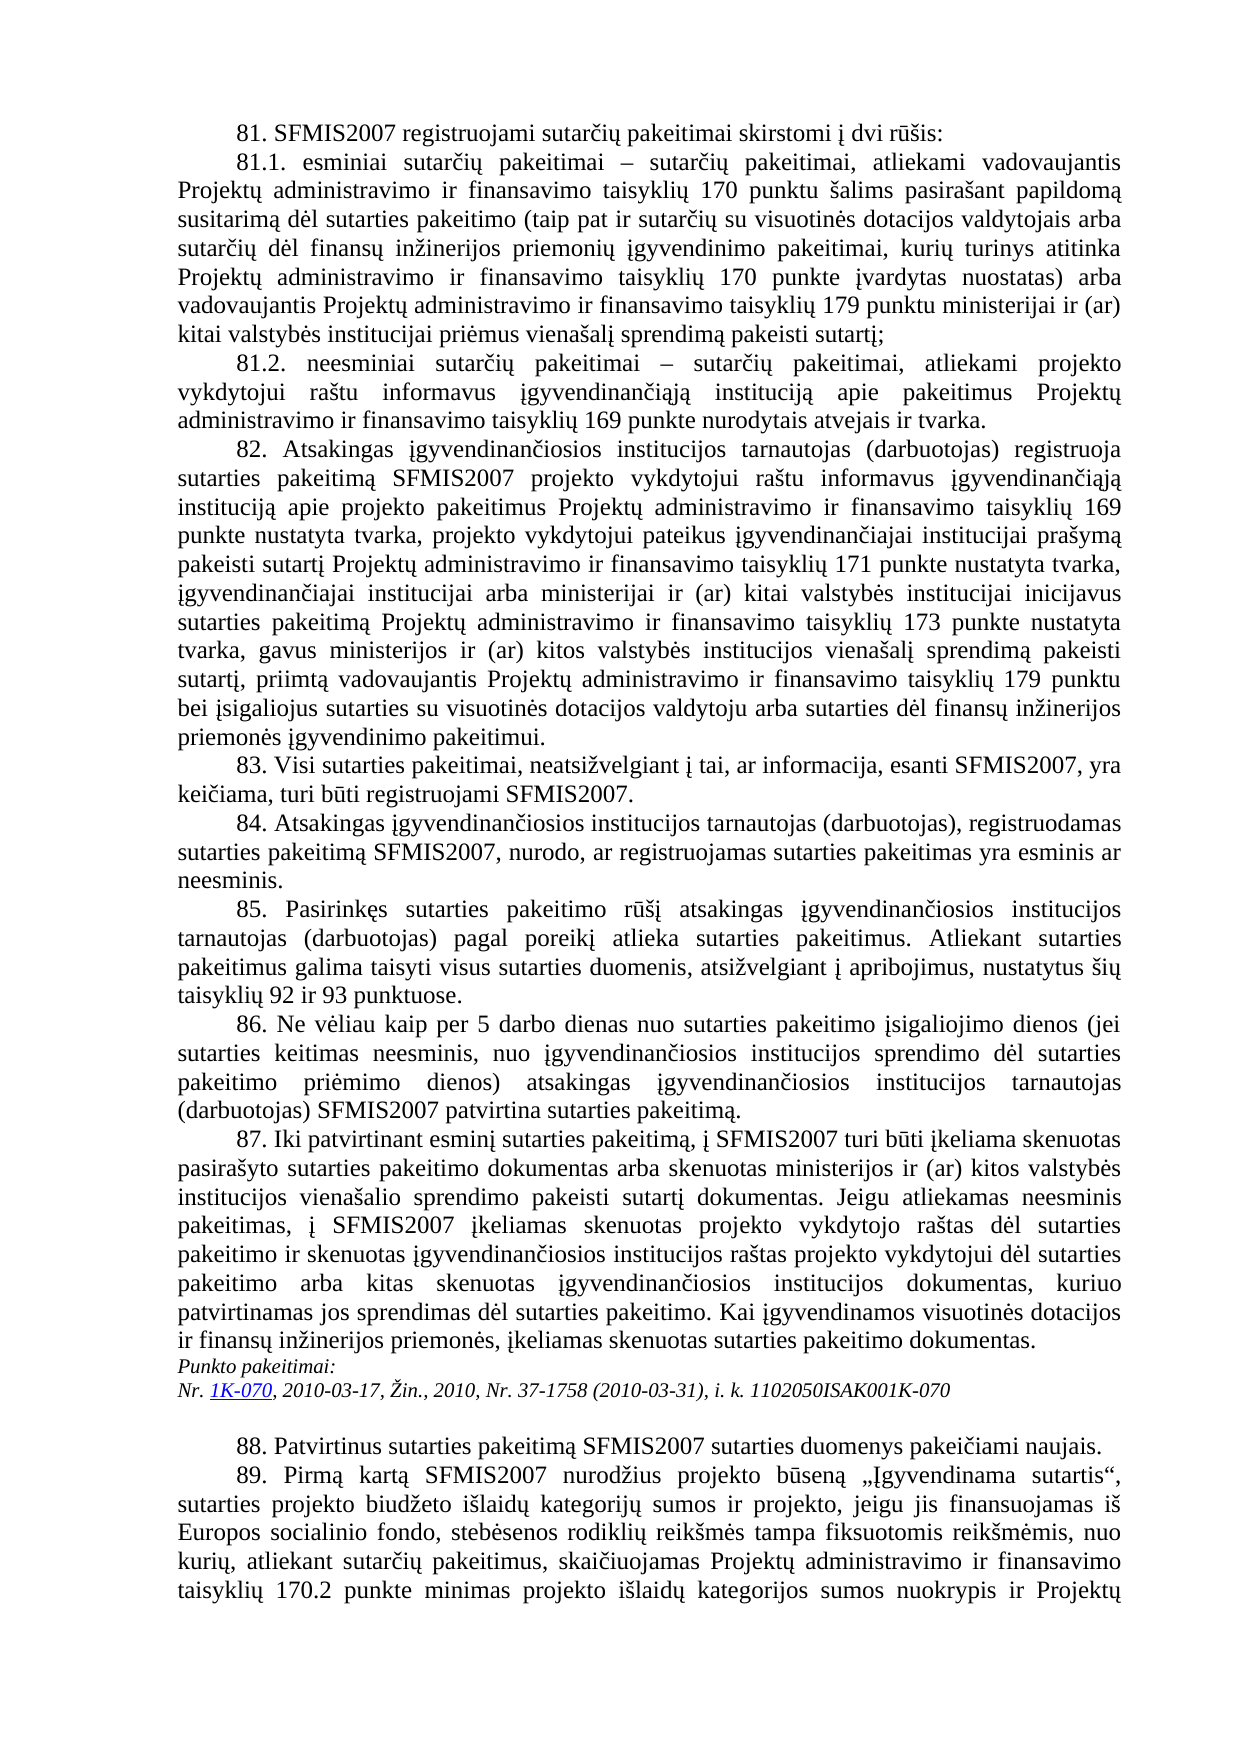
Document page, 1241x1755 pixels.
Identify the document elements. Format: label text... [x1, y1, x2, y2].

text 85. Pasirinkęs sutarties pakeitimo rūšį atsakingas įgyvendinančiosios institucijos tarnautojas (darbuotojas) pagal poreikį atlieka sutarties pakeitimus. Atliekant sutarties pakeitimus galima taisyti visus sutarties duomenis, atsižvelgiant į apribojimus, nustatytus šių taisyklių 92 ir 93 punktuose. [177, 894, 1122, 1009]
text 81.1. esminiai sutarčių pakeitimai – sutarčių pakeitimai, atliekami vadovaujantis Projektų administravimo ir finansavimo taisyklių 170 punktu šalims pasirašant papildomą susitarimą dėl sutarties pakeitimo (taip pat ir sutarčių su visuotinės dotacijos valdytojais arba sutarčių dėl finansų inžinerijos priemonių įgyvendinimo pakeitimai, kurių turinys atitinka Projektų administravimo ir finansavimo taisyklių 170 punkte įvardytas nuostatas) arba vadovaujantis Projektų administravimo ir finansavimo taisyklių 179 punktu ministerijai ir (ar) kitai valstybės institucijai priėmus vienašalį sprendimą pakeisti sutartį; [177, 147, 1122, 348]
text 83. Visi sutarties pakeitimai, neatsižvelgiant į tai, ar informacija, esanti SFMIS2007, yra keičiama, turi būti registruojami SFMIS2007. [177, 751, 1122, 808]
text 87. Iki patvirtinant esminį sutarties pakeitimą, į SFMIS2007 turi būti įkeliama skenuotas pasirašyto sutarties pakeitimo dokumentas arba skenuotas ministerijos ir (ar) kitos valstybės institucijos vienašalio sprendimo pakeisti sutartį dokumentas. Jeigu atliekamas neesminis pakeitimas, į SFMIS2007 įkeliamas skenuotas projekto vykdytojo raštas dėl sutarties pakeitimo ir skenuotas įgyvendinančiosios institucijos raštas projekto vykdytojui dėl sutarties pakeitimo arba kitas skenuotas įgyvendinančiosios institucijos dokumentas, kuriuo patvirtinamas jos sprendimas dėl sutarties pakeitimo. Kai įgyvendinamos visuotinės dotacijos ir finansų inžinerijos priemonės, įkeliamas skenuotas sutarties pakeitimo dokumentas. [177, 1124, 1122, 1354]
text 81. SFMIS2007 registruojami sutarčių pakeitimai skirstomi į dvi rūšis: [177, 118, 1122, 147]
text Punkto pakeitimai: [177, 1354, 1122, 1378]
text 84. Atsakingas įgyvendinančiosios institucijos tarnautojas (darbuotojas), registruodamas sutarties pakeitimą SFMIS2007, nurodo, ar registruojamas sutarties pakeitimas yra esminis ar neesminis. [177, 808, 1122, 894]
text 88. Patvirtinus sutarties pakeitimą SFMIS2007 sutarties duomenys pakeičiami naujais. [177, 1431, 1122, 1460]
text 81.2. neesminiai sutarčių pakeitimai – sutarčių pakeitimai, atliekami projekto vykdytojui raštu informavus įgyvendinančiąją instituciją apie pakeitimus Projektų administravimo ir finansavimo taisyklių 169 punkte nurodytais atvejais ir tvarka. [177, 348, 1122, 434]
text 89. Pirmą kartą SFMIS2007 nurodžius projekto būseną „Įgyvendinama sutartis“, sutarties projekto biudžeto išlaidų kategorijų sumos ir projekto, jeigu jis finansuojamas iš Europos socialinio fondo, stebėsenos rodiklių reikšmės tampa fiksuotomis reikšmėmis, nuo kurių, atliekant sutarčių pakeitimus, skaičiuojamas Projektų administravimo ir finansavimo taisyklių 170.2 punkte minimas projekto išlaidų kategorijos sumos nuokrypis ir Projektų [177, 1460, 1122, 1604]
text Nr. 1K-070, 2010-03-17, Žin., 2010, Nr. 37-1758 (2010-03-31), i. k. 1102050ISAK001K-070 [177, 1378, 1122, 1402]
text 82. Atsakingas įgyvendinančiosios institucijos tarnautojas (darbuotojas) registruoja sutarties pakeitimą SFMIS2007 projekto vykdytojui raštu informavus įgyvendinančiąją instituciją apie projekto pakeitimus Projektų administravimo ir finansavimo taisyklių 169 punkte nustatyta tvarka, projekto vykdytojui pateikus įgyvendinančiajai institucijai prašymą pakeisti sutartį Projektų administravimo ir finansavimo taisyklių 171 punkte nustatyta tvarka, įgyvendinančiajai institucijai arba ministerijai ir (ar) kitai valstybės institucijai inicijavus sutarties pakeitimą Projektų administravimo ir finansavimo taisyklių 173 punkte nustatyta tvarka, gavus ministerijos ir (ar) kitos valstybės institucijos vienašalį sprendimą pakeisti sutartį, priimtą vadovaujantis Projektų administravimo ir finansavimo taisyklių 179 punktu bei įsigaliojus sutarties su visuotinės dotacijos valdytoju arba sutarties dėl finansų inžinerijos priemonės įgyvendinimo pakeitimui. [177, 434, 1122, 751]
text 86. Ne vėliau kaip per 5 darbo dienas nuo sutarties pakeitimo įsigaliojimo dienos (jei sutarties keitimas neesminis, nuo įgyvendinančiosios institucijos sprendimo dėl sutarties pakeitimo priėmimo dienos) atsakingas įgyvendinančiosios institucijos tarnautojas (darbuotojas) SFMIS2007 patvirtina sutarties pakeitimą. [177, 1009, 1122, 1124]
